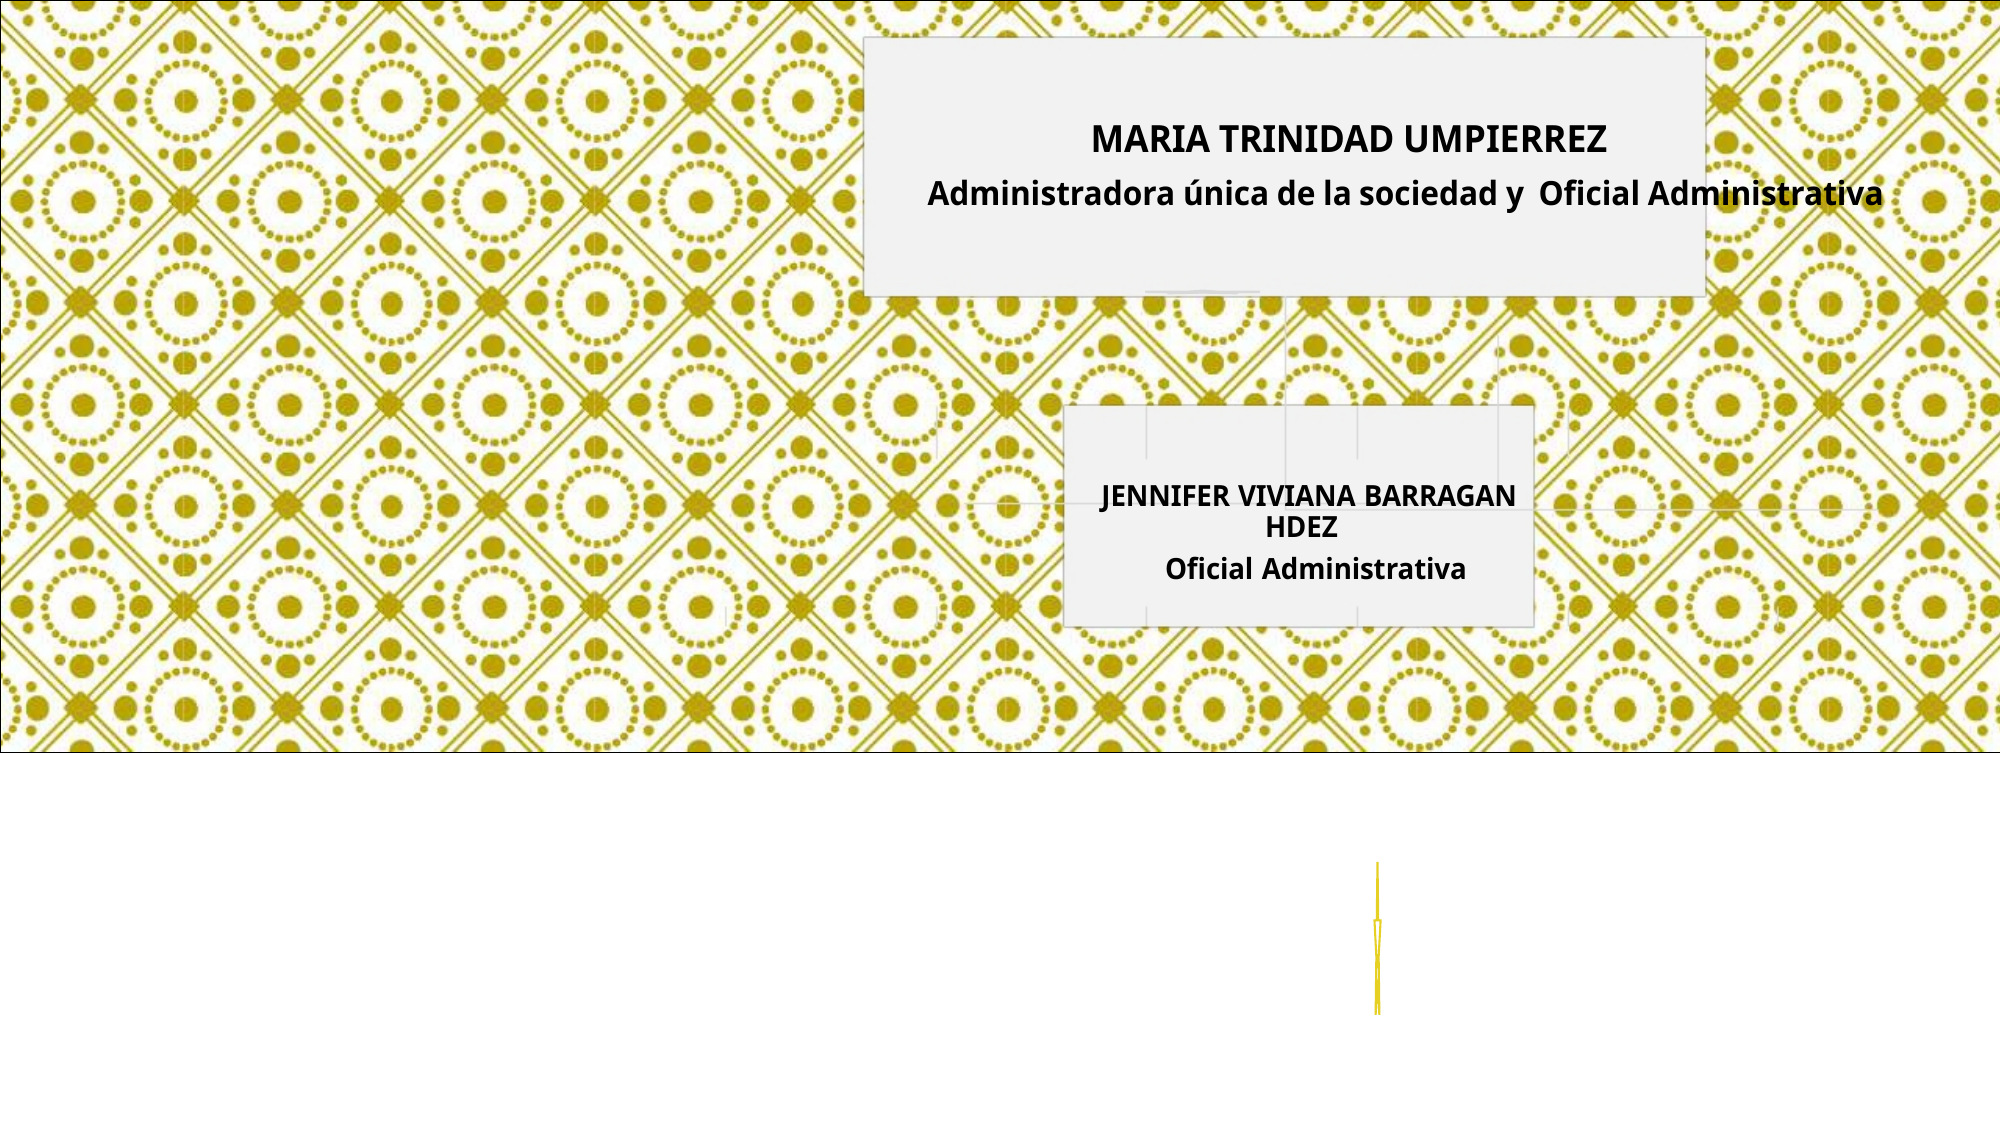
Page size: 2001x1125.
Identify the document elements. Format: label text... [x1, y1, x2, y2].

text JENNIFER VIVIANA BARRAGAN [1101, 482, 1941, 513]
text Administradora única de la sociedad y Oficial Administrativa [927, 178, 1941, 212]
picture [1, 1, 2000, 752]
text Oficial Administrativa [1101, 544, 1941, 588]
text MARIA TRINIDAD UMPIERREZ [927, 122, 1941, 160]
text HDEZ [1101, 513, 1941, 544]
